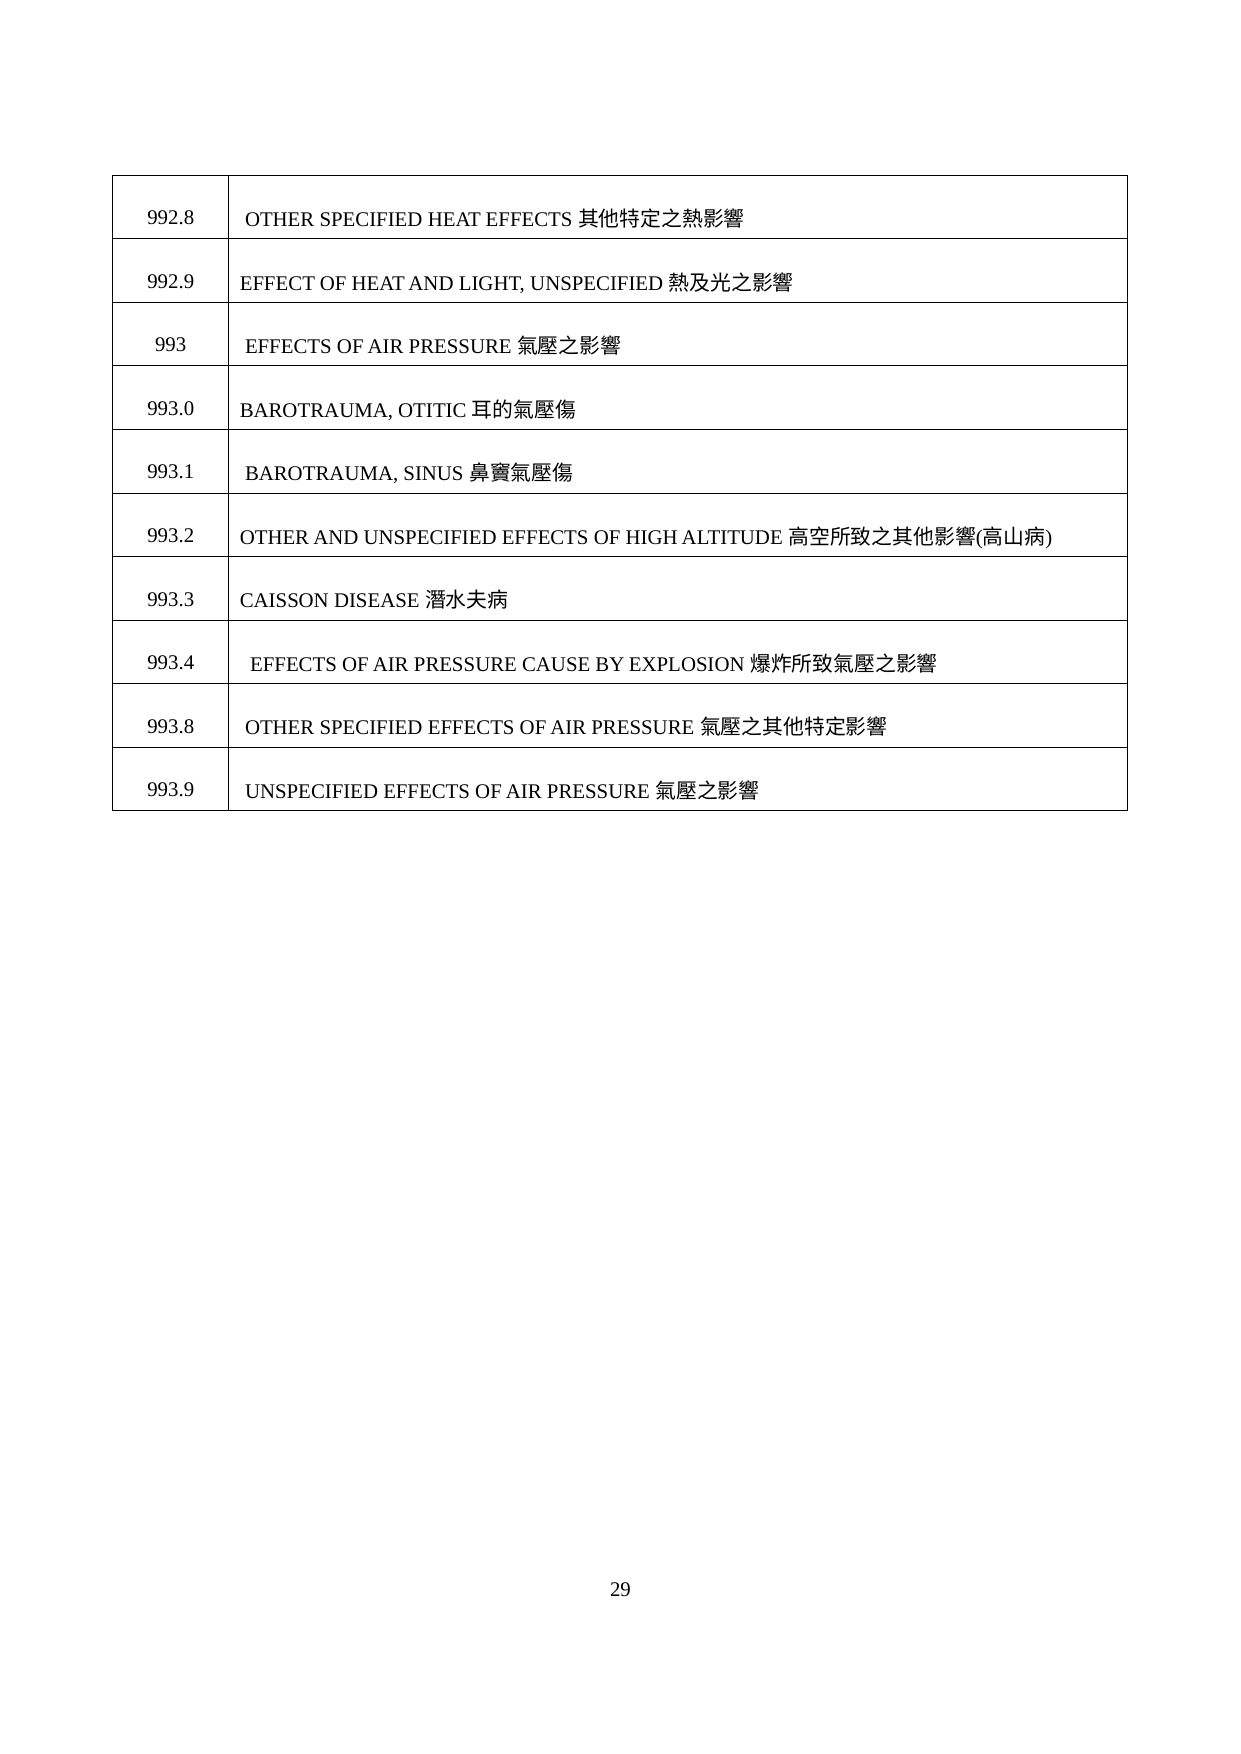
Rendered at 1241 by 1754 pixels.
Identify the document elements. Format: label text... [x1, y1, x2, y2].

table_cell 993.2 [113, 494, 228, 556]
table_cell BAROTRAUMA, OTITIC 耳的氣壓傷 [229, 366, 1127, 429]
table_cell 993.0 [113, 366, 228, 429]
table_cell 993.4 [113, 621, 228, 683]
table_cell OTHER AND UNSPECIFIED EFFECTS OF HIGH ALTITUDE 高空所致之其他影響(高山病) [229, 494, 1127, 556]
table_cell BAROTRAUMA, SINUS 鼻竇氣壓傷 [229, 430, 1127, 492]
table_cell 993 [113, 303, 228, 365]
table_cell OTHER SPECIFIED HEAT EFFECTS 其他特定之熱影響 [229, 176, 1127, 238]
table_cell 993.1 [113, 430, 228, 492]
table_cell EFFECTS OF AIR PRESSURE 氣壓之影響 [229, 303, 1127, 365]
table_cell 992.9 [113, 239, 228, 302]
table_cell UNSPECIFIED EFFECTS OF AIR PRESSURE 氣壓之影響 [229, 748, 1127, 810]
table_cell 993.8 [113, 684, 228, 747]
table_cell 993.3 [113, 557, 228, 619]
table_cell OTHER SPECIFIED EFFECTS OF AIR PRESSURE 氣壓之其他特定影響 [229, 684, 1127, 747]
table_cell 993.9 [113, 748, 228, 810]
table_cell 992.8 [113, 176, 228, 238]
table_cell CAISSON DISEASE 潛水夫病 [229, 557, 1127, 619]
table_cell EFFECT OF HEAT AND LIGHT, UNSPECIFIED 熱及光之影響 [229, 239, 1127, 302]
table_cell EFFECTS OF AIR PRESSURE CAUSE BY EXPLOSION 爆炸所致氣壓之影響 [229, 621, 1127, 683]
